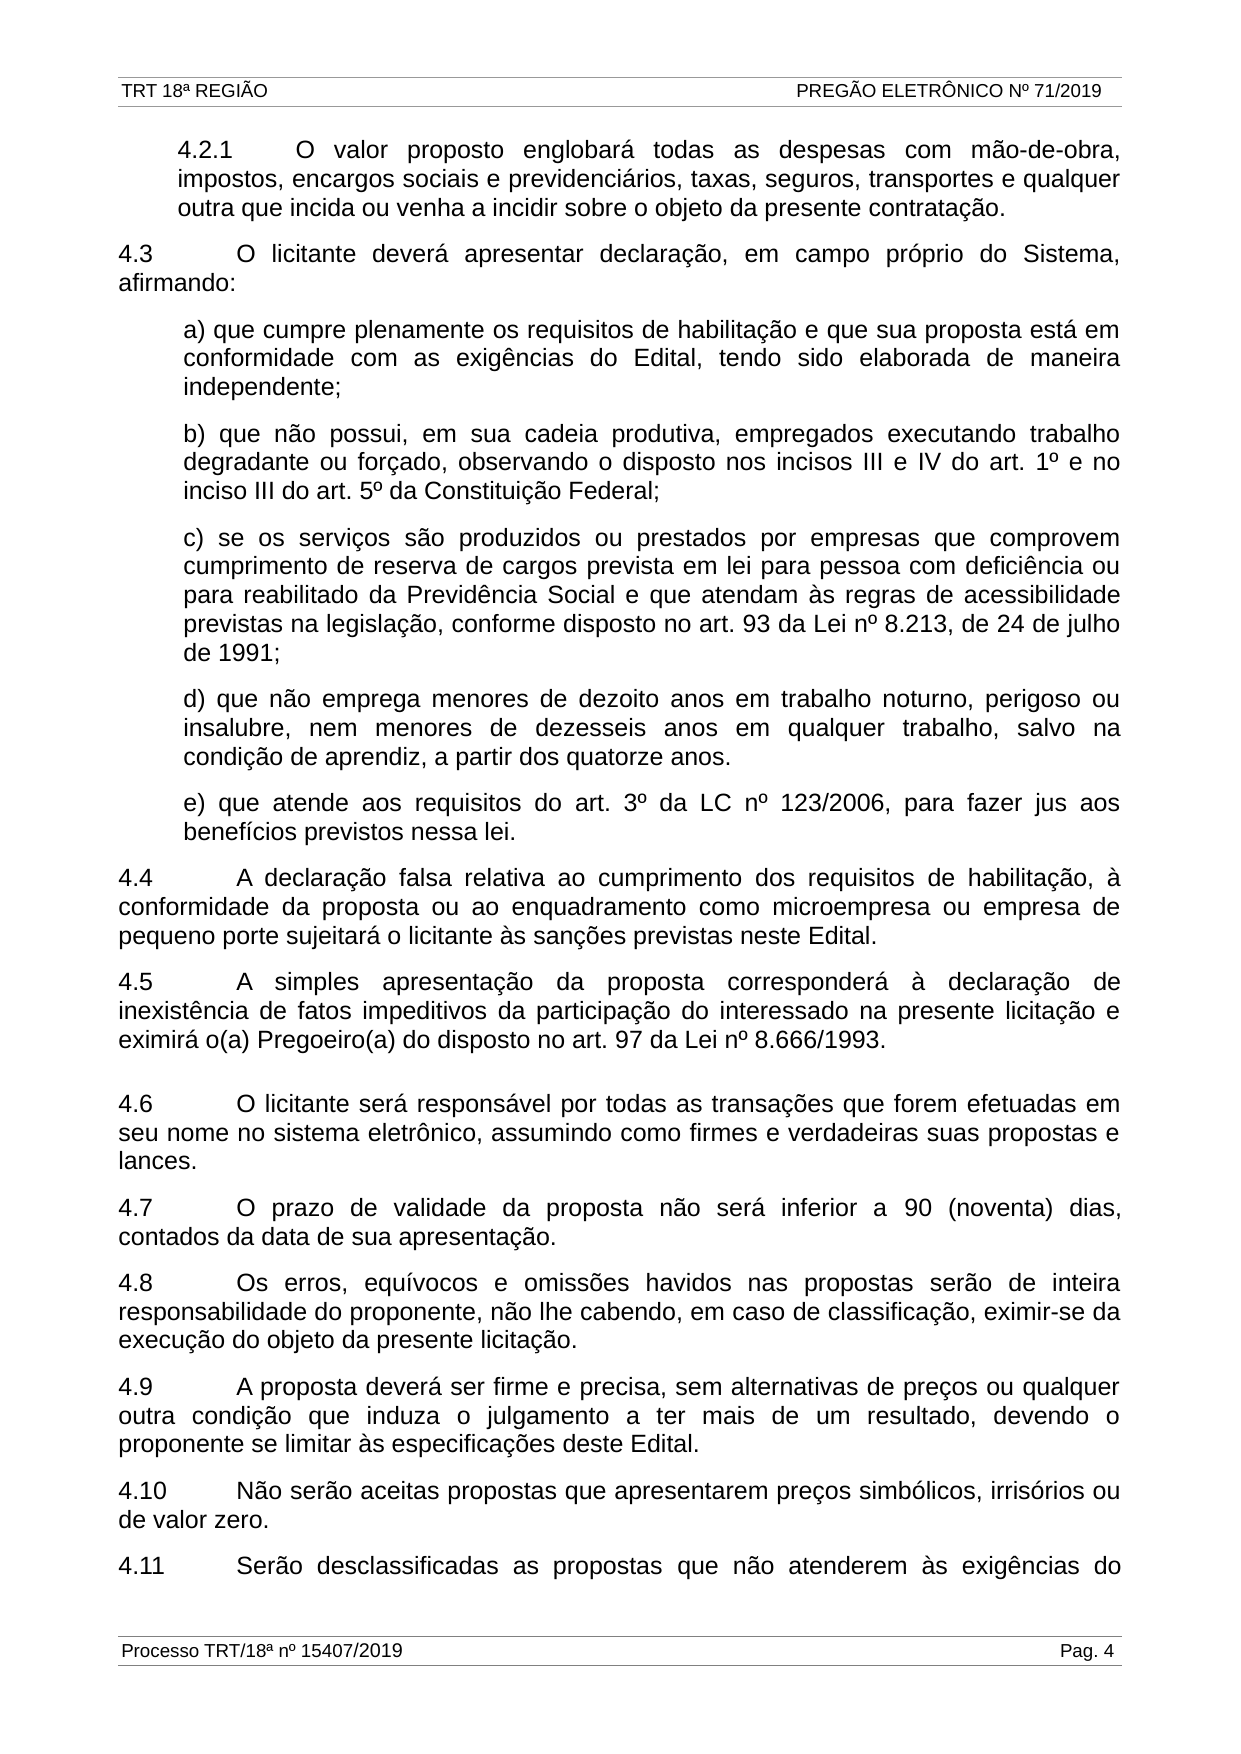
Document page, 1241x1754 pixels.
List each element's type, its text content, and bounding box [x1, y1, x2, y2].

text 4.4 A declaração falsa relativa ao cumprimento dos requisitos de habilitação, à conformidade da proposta ou ao enquadramento como microempresa ou empresa de pequeno porte sujeitará o licitante às sanções previstas neste Edital. [118, 863, 1122, 949]
text e) que atende aos requisitos do art. 3º da LC nº 123/2006, para fazer jus aos benefícios previstos nessa lei. [183, 788, 1122, 846]
text 4.10 Não serão aceitas propostas que apresentarem preços simbólicos, irrisórios ou de valor zero. [118, 1476, 1122, 1533]
text c) se os serviços são produzidos ou prestados por empresas que comprovem cumprimento de reserva de cargos prevista em lei para pessoa com deficiência ou para reabilitado da Previdência Social e que atendam às regras de acessibilidade previstas na legislação, conforme disposto no art. 93 da Lei nº 8.213, de 24 de julho de 1991; [183, 523, 1122, 666]
text 4.9 A proposta deverá ser firme e precisa, sem alternativas de preços ou qualquer outra condição que induza o julgamento a ter mais de um resultado, devendo o proponente se limitar às especificações deste Edital. [118, 1372, 1122, 1458]
text d) que não emprega menores de dezoito anos em trabalho noturno, perigoso ou insalubre, nem menores de dezesseis anos em qualquer trabalho, salvo na condição de aprendiz, a partir dos quatorze anos. [183, 684, 1122, 770]
text 4.11 Serão desclassificadas as propostas que não atenderem às exigências do [118, 1551, 1122, 1580]
text 4.7 O prazo de validade da proposta não será inferior a 90 (noventa) dias, contados da data de sua apresentação. [118, 1193, 1122, 1250]
list 4.2.1 O valor proposto englobará todas as despesas com mão-de-obra, impostos, encargos sociais e previdenciários, taxas, seguros, transportes e qualquer outra que incida ou venha a incidir sobre o objeto da presente contratação. [177, 136, 1122, 222]
text 4.5 A simples apresentação da proposta corresponderá à declaração de inexistência de fatos impeditivos da participação do interessado na presente licitação e eximirá o(a) Pregoeiro(a) do disposto no art. 97 da Lei nº 8.666/1993. [118, 967, 1122, 1053]
text 4.8 Os erros, equívocos e omissões havidos nas propostas serão de inteira responsabilidade do proponente, não lhe cabendo, em caso de classificação, eximir-se da execução do objeto da presente licitação. [118, 1268, 1122, 1354]
text a) que cumpre plenamente os requisitos de habilitação e que sua proposta está em conformidade com as exigências do Edital, tendo sido elaborada de maneira independente; [183, 315, 1122, 401]
text 4.3 O licitante deverá apresentar declaração, em campo próprio do Sistema, afirmando: [118, 239, 1122, 297]
text b) que não possui, em sua cadeia produtiva, empregados executando trabalho degradante ou forçado, observando o disposto nos incisos III e IV do art. 1º e no inciso III do art. 5º da Constituição Federal; [183, 419, 1122, 505]
list 4.6 O licitante será responsável por todas as transações que forem efetuadas em seu nome no sistema eletrônico, assumindo como firmes e verdadeiras suas propostas e lances. [118, 1089, 1122, 1175]
